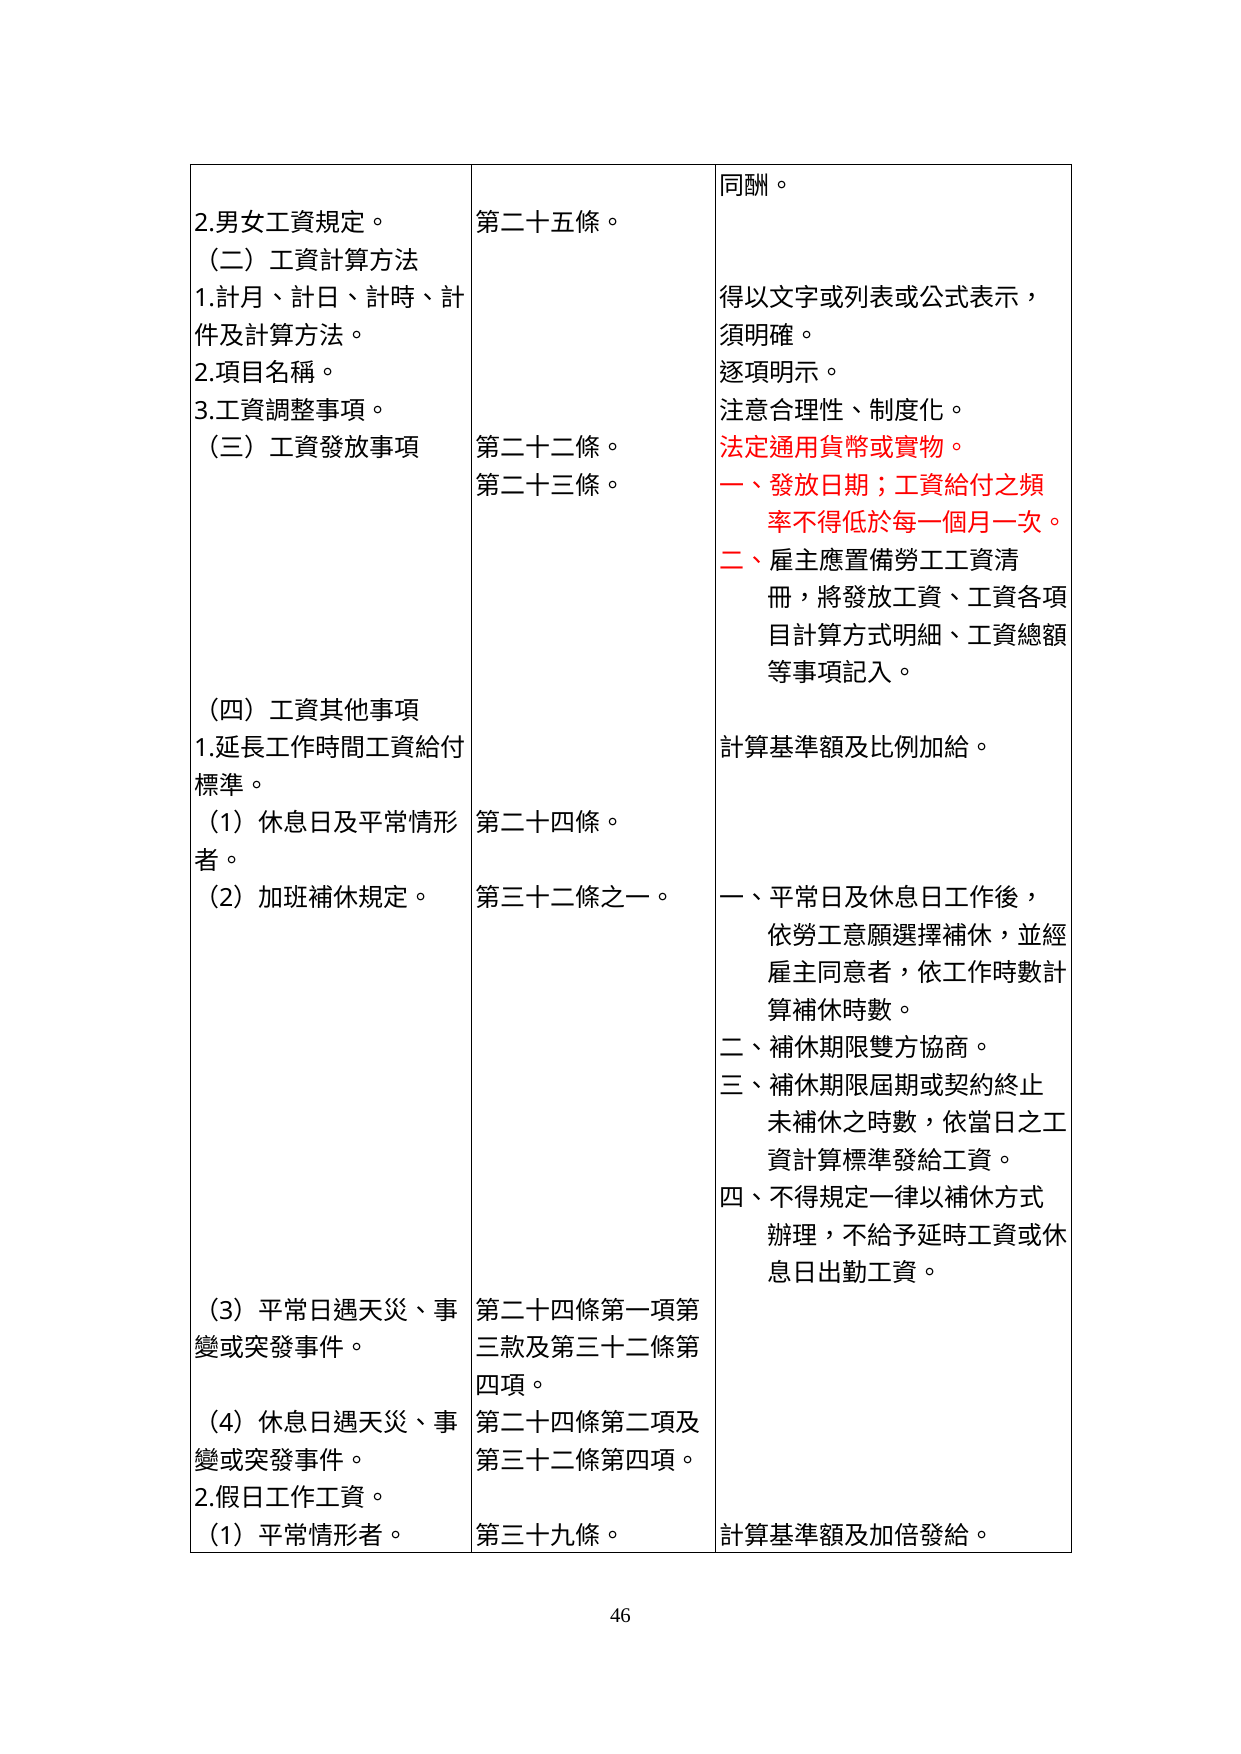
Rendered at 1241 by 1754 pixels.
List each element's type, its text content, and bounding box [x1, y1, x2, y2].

table_cell 第二十五條。 第二十二條。 第二十三條。 第二十四條。 第三十二條之一。 第二十四條第一項第三款及第三十二條第四項。 第二十四條第二項及第三十二條第四項。 第三十九條。 [472, 165, 715, 1552]
table_cell 2.男女工資規定。 （二）工資計算方法 1.計月、計日、計時、計件及計算方法。 2.項目名稱。 3.工資調整事項。 （三）工資發放事項 （四）工資其他事項 1.延長工作時間工資給付標準。 （1）休息日及平常情形者。 （2）加班補休規定。 （3）平常日遇天災、事變或突發事件。 （4）休息日遇天災、事變或突發事件。 2.假日工作工資。 （1）平常情形者。 [191, 165, 471, 1552]
table_cell 同酬。 得以文字或列表或公式表示，須明確。 逐項明示。 注意合理性、制度化。 法定通用貨幣或實物。 一、發放日期；工資給付之頻率不得低於每一個月一次。 二、雇主應置備勞工工資清冊，將發放工資、工資各項目計算方式明細、工資總額等事項記入。 計算基準額及比例加給。 一、平常日及休息日工作後，依勞工意願選擇補休，並經雇主同意者，依工作時數計算補休時數。 二、補休期限雙方協商。 三、補休期限屆期或契約終止未補休之時數，依當日之工資計算標準發給工資。 四、不得規定一律以補休方式辦理，不給予延時工資或休息日出勤工資。 計算基準額及加倍發給。 [716, 165, 1071, 1552]
